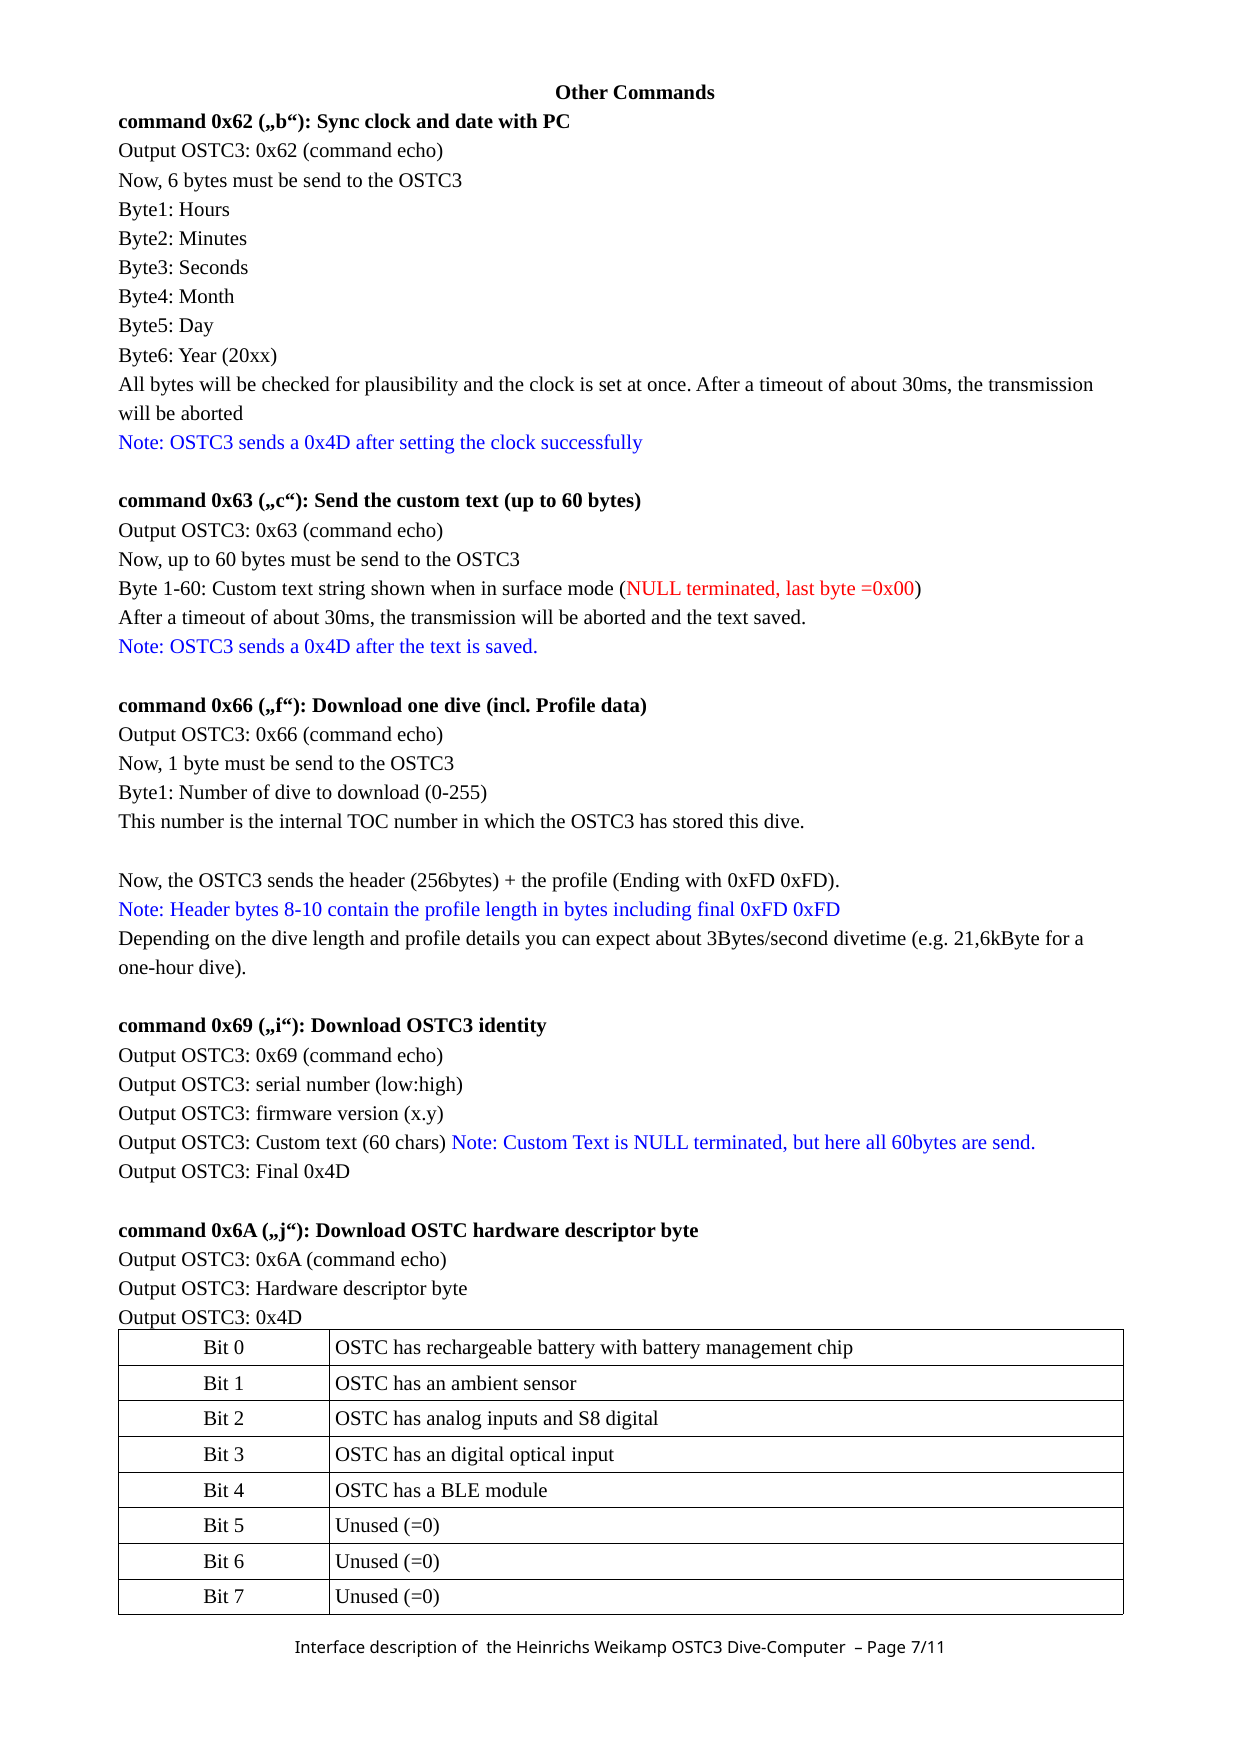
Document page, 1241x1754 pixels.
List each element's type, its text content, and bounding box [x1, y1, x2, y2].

text Byte1: Number of dive to download (0-255) [118, 775, 1122, 804]
text Note: OSTC3 sends a 0x4D after the text is saved. [118, 629, 1122, 658]
text Output OSTC3: firmware version (x.y) [118, 1096, 1122, 1125]
text Depending on the dive length and profile details you can expect about 3Bytes/second divetime (e.g. 21,6kByte for a one-hour dive). [118, 921, 1122, 979]
table_cell Bit 4 [119, 1473, 329, 1507]
text Byte6: Year (20xx) [118, 337, 1122, 367]
text Output OSTC3: 0x4D [118, 1300, 1122, 1329]
text After a timeout of about 30ms, the transmission will be aborted and the text saved. [118, 600, 1122, 629]
text Other Commands [147, 75, 1122, 104]
text Note: OSTC3 sends a 0x4D after setting the clock successfully [118, 425, 1122, 454]
text Output OSTC3: serial number (low:high) [118, 1067, 1122, 1096]
table_cell Bit 7 [119, 1580, 329, 1614]
table_cell Unused (=0) [330, 1508, 1123, 1543]
table_cell Bit 3 [119, 1437, 329, 1472]
text Byte1: Hours [118, 192, 1122, 221]
text Byte5: Day [118, 308, 1122, 337]
text Byte 1-60: Custom text string shown when in surface mode (NULL terminated, last byte =0x00) [118, 571, 1122, 600]
text Output OSTC3: Hardware descriptor byte [118, 1271, 1122, 1300]
text Now, 6 bytes must be send to the OSTC3 [118, 162, 1122, 192]
text command 0x62 („b“): Sync clock and date with PC [118, 104, 1122, 133]
text Output OSTC3: 0x6A (command echo) [118, 1242, 1122, 1271]
text Note: Header bytes 8-10 contain the profile length in bytes including final 0xFD 0xFD [118, 892, 1122, 921]
text Output OSTC3: 0x62 (command echo) [118, 133, 1122, 162]
text Output OSTC3: 0x69 (command echo) [118, 1037, 1122, 1067]
table_cell OSTC has a BLE module [330, 1473, 1123, 1507]
text command 0x63 („c“): Send the custom text (up to 60 bytes) [118, 483, 1122, 512]
table_cell OSTC has an digital optical input [330, 1437, 1123, 1472]
table_cell Unused (=0) [330, 1580, 1123, 1614]
text This number is the internal TOC number in which the OSTC3 has stored this dive. [118, 804, 1122, 833]
text command 0x6A („j“): Download OSTC hardware descriptor byte [118, 1212, 1122, 1242]
text Now, the OSTC3 sends the header (256bytes) + the profile (Ending with 0xFD 0xFD). [118, 862, 1122, 892]
text Byte4: Month [118, 279, 1122, 308]
text Byte3: Seconds [118, 250, 1122, 279]
table_cell Bit 5 [119, 1508, 329, 1543]
table_cell Bit 2 [119, 1401, 329, 1436]
table_header OSTC has rechargeable battery with battery management chip [330, 1330, 1123, 1365]
table_cell Bit 1 [119, 1366, 329, 1400]
text Output OSTC3: 0x66 (command echo) [118, 717, 1122, 746]
text command 0x69 („i“): Download OSTC3 identity [118, 1008, 1122, 1037]
text Output OSTC3: Final 0x4D [118, 1154, 1122, 1183]
text Output OSTC3: Custom text (60 chars) Note: Custom Text is NULL terminated, but here all 60bytes are send. [118, 1125, 1122, 1154]
table_cell Bit 6 [119, 1544, 329, 1578]
text All bytes will be checked for plausibility and the clock is set at once. After a timeout of about 30ms, the transmission will be aborted [118, 367, 1122, 425]
text Output OSTC3: 0x63 (command echo) [118, 512, 1122, 542]
table_header Bit 0 [119, 1330, 329, 1365]
text Now, up to 60 bytes must be send to the OSTC3 [118, 542, 1122, 571]
text Now, 1 byte must be send to the OSTC3 [118, 746, 1122, 775]
text command 0x66 („f“): Download one dive (incl. Profile data) [118, 687, 1122, 717]
table_cell OSTC has an ambient sensor [330, 1366, 1123, 1400]
table_cell OSTC has analog inputs and S8 digital [330, 1401, 1123, 1436]
table_cell Unused (=0) [330, 1544, 1123, 1578]
text Byte2: Minutes [118, 221, 1122, 250]
